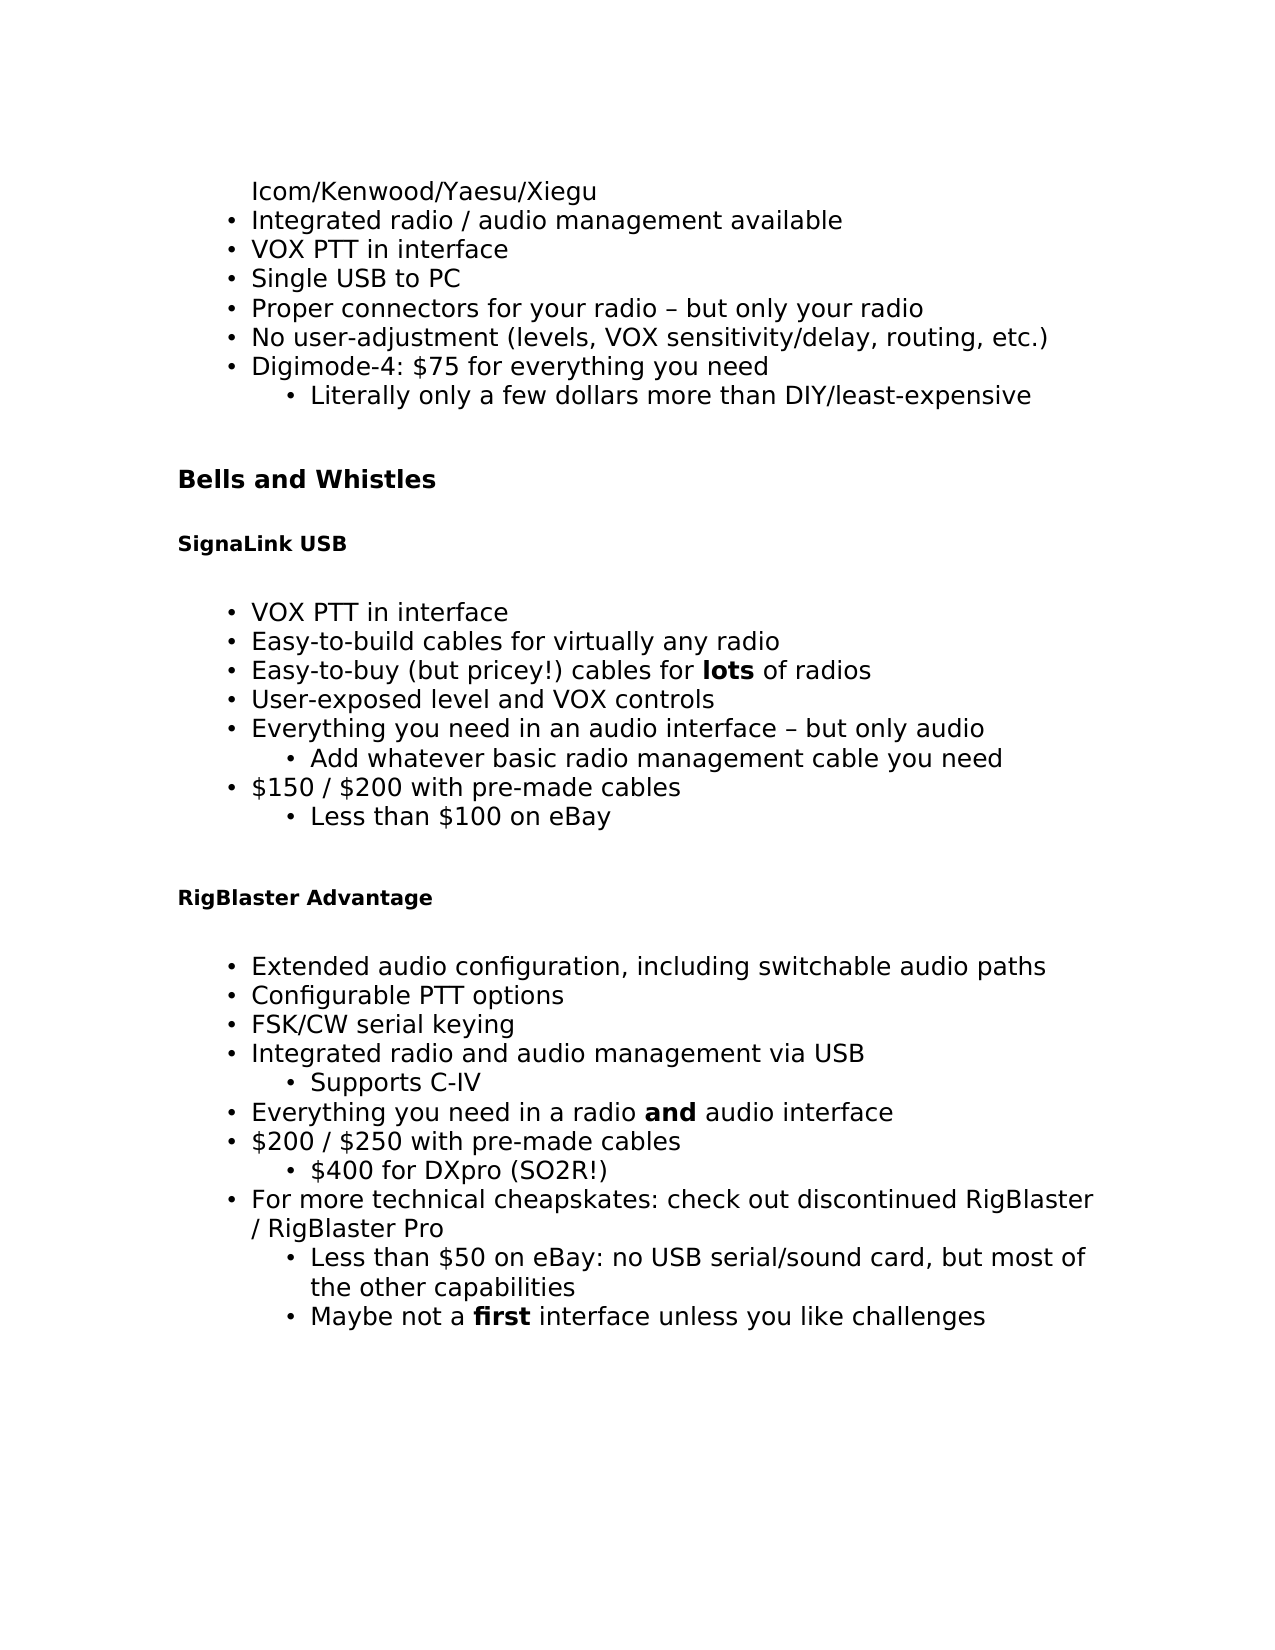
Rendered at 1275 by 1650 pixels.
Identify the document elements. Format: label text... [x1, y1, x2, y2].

list No user-adjustment (levels, VOX sensitivity/delay, routing, etc.) [236, 323, 1098, 352]
list Easy-to-buy (but pricey!) cables for lots of radios [236, 656, 1098, 685]
subtitle SignaLink USB [177, 532, 1098, 556]
list VOX PTT in interface [236, 598, 1098, 627]
subtitle RigBlaster Advantage [177, 886, 1098, 910]
list FSK/CW serial keying [236, 1010, 1098, 1039]
list Single USB to PC [236, 265, 1098, 294]
list For more technical cheapskates: check out discontinued RigBlaster / RigBlaster Pro [236, 1185, 1098, 1244]
list Extended audio configuration, including switchable audio paths [236, 952, 1098, 981]
list Less than $50 on eBay: no USB serial/sound card, but most of the other capabilities [295, 1244, 1098, 1302]
list Digimode-4: $75 for everything you need [236, 352, 1098, 381]
list Maybe not a first interface unless you like challenges [295, 1302, 1098, 1331]
list Proper connectors for your radio – but only your radio [236, 294, 1098, 323]
list $200 / $250 with pre-made cables [236, 1127, 1098, 1156]
list Icom/Kenwood/Yaesu/Xiegu [236, 177, 1098, 206]
list VOX PTT in interface [236, 236, 1098, 265]
list Integrated radio and audio management via USB [236, 1039, 1098, 1069]
list Supports C-IV [295, 1069, 1098, 1098]
list Less than $100 on eBay [295, 802, 1098, 831]
list Easy-to-build cables for virtually any radio [236, 627, 1098, 656]
list Everything you need in an audio interface – but only audio [236, 714, 1098, 744]
list Configurable PTT options [236, 981, 1098, 1010]
list Everything you need in a radio and audio interface [236, 1098, 1098, 1127]
list $150 / $200 with pre-made cables [236, 773, 1098, 802]
list Literally only a few dollars more than DIY/least-expensive [295, 381, 1098, 411]
list Integrated radio / audio management available [236, 206, 1098, 236]
list $400 for DXpro (SO2R!) [295, 1156, 1098, 1185]
list User-exposed level and VOX controls [236, 685, 1098, 714]
subtitle Bells and Whistles [177, 465, 1098, 494]
list Add whatever basic radio management cable you need [295, 744, 1098, 773]
